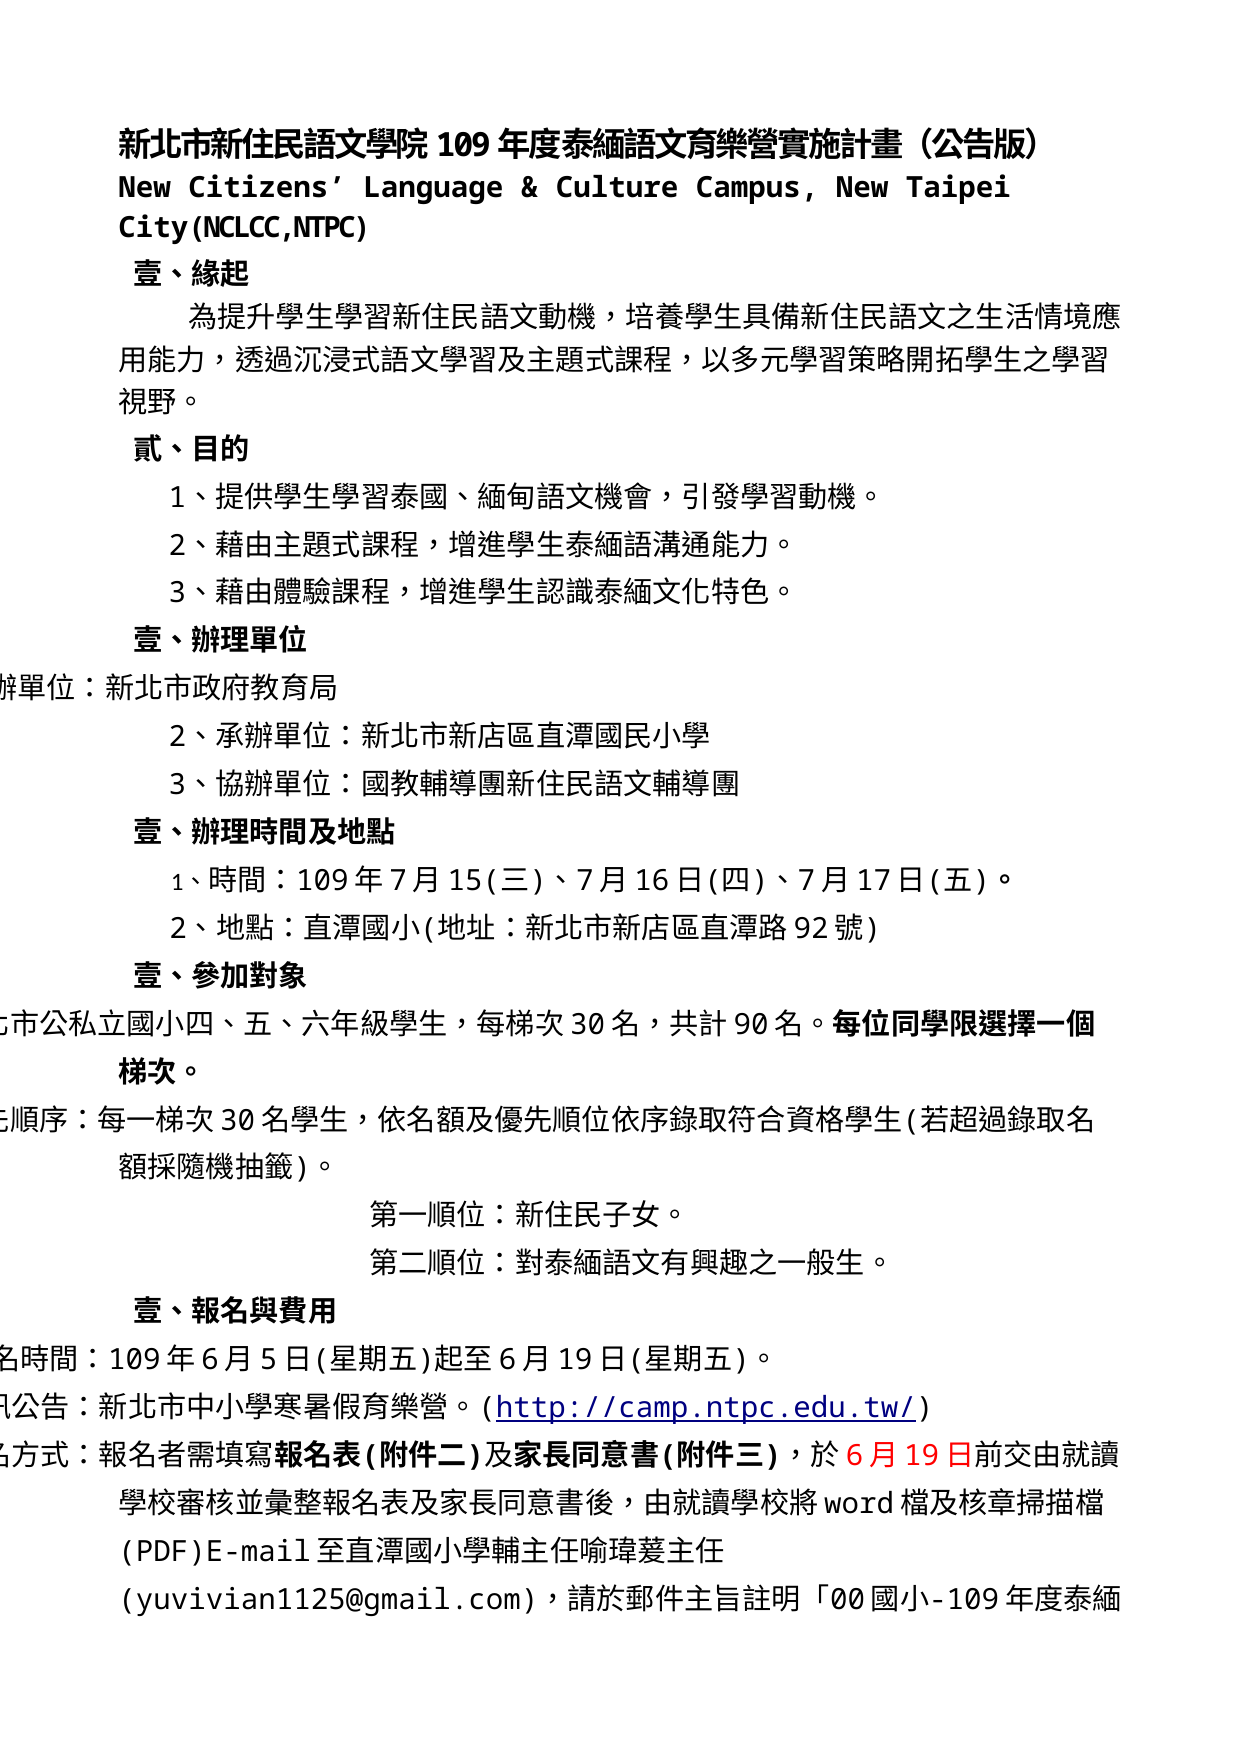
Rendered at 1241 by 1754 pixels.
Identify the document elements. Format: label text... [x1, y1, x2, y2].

list 主辦單位：新北市政府教育局 [0, 660, 1122, 708]
list 時間：109年7月15(三)、7月16日(四)、7月17日(五)。 [171, 852, 1122, 900]
list 資訊公告：新北市中小學寒暑假育樂營。(http://camp.ntpc.edu.tw/) [0, 1379, 1122, 1427]
list 地點：直潭國小(地址：新北市新店區直潭路92號) [169, 900, 1122, 948]
text 第一順位：新住民子女。 [227, 1187, 1122, 1235]
list 報名與費用 [133, 1283, 1122, 1331]
list 協辦單位：國教輔導團新住民語文輔導團 [168, 756, 1122, 804]
list 辦理時間及地點 [133, 804, 1122, 852]
list 報名時間：109年6月5日(星期五)起至6月19日(星期五)。 [0, 1331, 1122, 1379]
list 藉由體驗課程，增進學生認識泰緬文化特色。 [168, 564, 1122, 612]
list 參加對象 [133, 948, 1122, 996]
text 為提升學生學習新住民語文動機，培養學生具備新住民語文之生活情境應用能力，透過沉浸式語文學習及主題式課程，以多元學習策略開拓學生之學習視野。 [118, 294, 1122, 421]
list 辦理單位 [133, 612, 1122, 660]
list 承辦單位：新北市新店區直潭國民小學 [168, 708, 1122, 756]
text 第二順位：對泰緬語文有興趣之一般生。 [227, 1235, 1122, 1283]
list 優先順序：每一梯次30名學生，依名額及優先順位依序錄取符合資格學生(若超過錄取名額採隨機抽籤)。 [0, 1092, 1122, 1187]
list 緣起 [133, 246, 1122, 294]
list 新北市公私立國小四、五、六年級學生，每梯次30名，共計90名。每位同學限選擇一個梯次。 [0, 996, 1122, 1092]
text New Citizens’ Language & Culture Campus, New Taipei City(NCLCC,NTPC) [118, 167, 1122, 246]
list 目的 [133, 421, 1122, 469]
text 新北市新住民語文學院109年度泰緬語文育樂營實施計畫（公告版） [118, 118, 1122, 167]
list 報名方式：報名者需填寫報名表(附件二)及家長同意書(附件三)，於6月19日前交由就讀學校審核並彙整報名表及家長同意書後，由就讀學校將word檔及核章掃描檔(PDF)E-mail至直潭國小學輔主任喻瑋萲主任(yuvivian1125@gmail.com)，請於郵件主旨註明「00國小-109年度泰緬語文育樂營報名資料」。(寄件後請來電告知02-26667278#821) [0, 1427, 1122, 1619]
list 藉由主題式課程，增進學生泰緬語溝通能力。 [168, 517, 1122, 564]
list 提供學生學習泰國、緬甸語文機會，引發學習動機。 [168, 469, 1122, 517]
